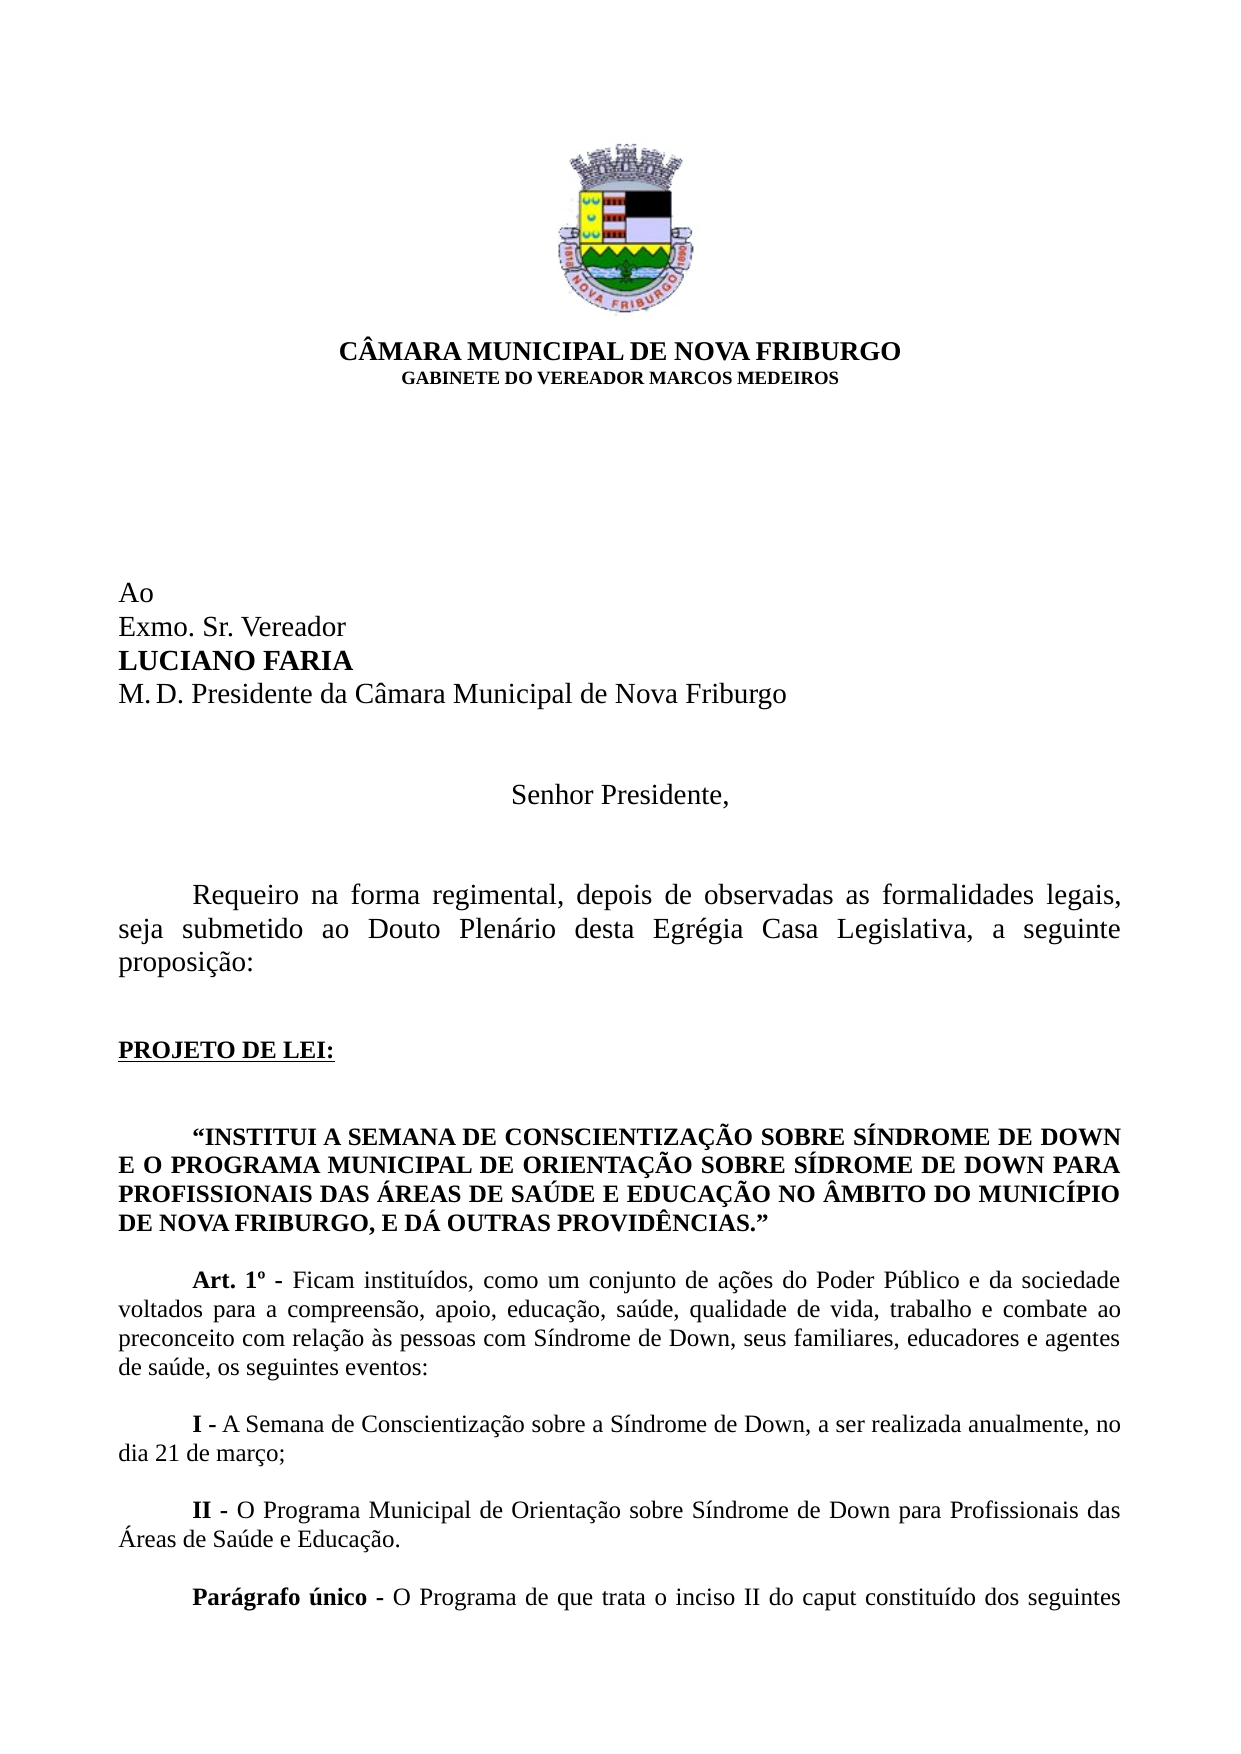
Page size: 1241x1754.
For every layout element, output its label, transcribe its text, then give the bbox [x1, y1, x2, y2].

text II - O Programa Municipal de Orientação sobre Síndrome de Down para Profissionais das Áreas de Saúde e Educação. [118, 1496, 1122, 1553]
text CÂMARA MUNICIPAL DE NOVA FRIBURGO [118, 335, 1122, 367]
text Senhor Presidente, [118, 777, 1122, 810]
text Ao [118, 576, 1122, 609]
text Art. 1º - Ficam instituídos, como um conjunto de ações do Poder Público e da sociedade voltados para a compreensão, apoio, educação, saúde, qualidade de vida, trabalho e combate ao preconceito com relação às pessoas com Síndrome de Down, seus familiares, educadores e agentes de saúde, os seguintes eventos: [118, 1266, 1122, 1381]
text GABINETE DO VEREADOR MARCOS MEDEIROS [118, 367, 1122, 388]
text I - A Semana de Conscientização sobre a Síndrome de Down, a ser realizada anualmente, no dia 21 de março; [118, 1409, 1122, 1467]
text Exmo. Sr. Vereador [118, 609, 1122, 643]
text LUCIANO FARIA [118, 643, 1122, 676]
text PROJETO DE LEI: [118, 1036, 1122, 1064]
list D. Presidente da Câmara Municipal de Nova Friburgo [118, 676, 1122, 710]
text “INSTITUI A SEMANA DE CONSCIENTIZAÇÃO SOBRE SÍNDROME DE DOWN E O PROGRAMA MUNICIPAL DE ORIENTAÇÃO SOBRE SÍDROME DE DOWN PARA PROFISSIONAIS DAS ÁREAS DE SAÚDE E EDUCAÇÃO NO ÂMBITO DO MUNICÍPIO DE NOVA FRIBURGO, E DÁ OUTRAS PROVIDÊNCIAS.” [118, 1122, 1122, 1237]
picture [537, 127, 703, 327]
text Parágrafo único - O Programa de que trata o inciso II do caput constituído dos seguintes [118, 1582, 1122, 1611]
text Requeiro na forma regimental, depois de observadas as formalidades legais, seja submetido ao Douto Plenário desta Egrégia Casa Legislativa, a seguinte proposição: [118, 877, 1122, 978]
